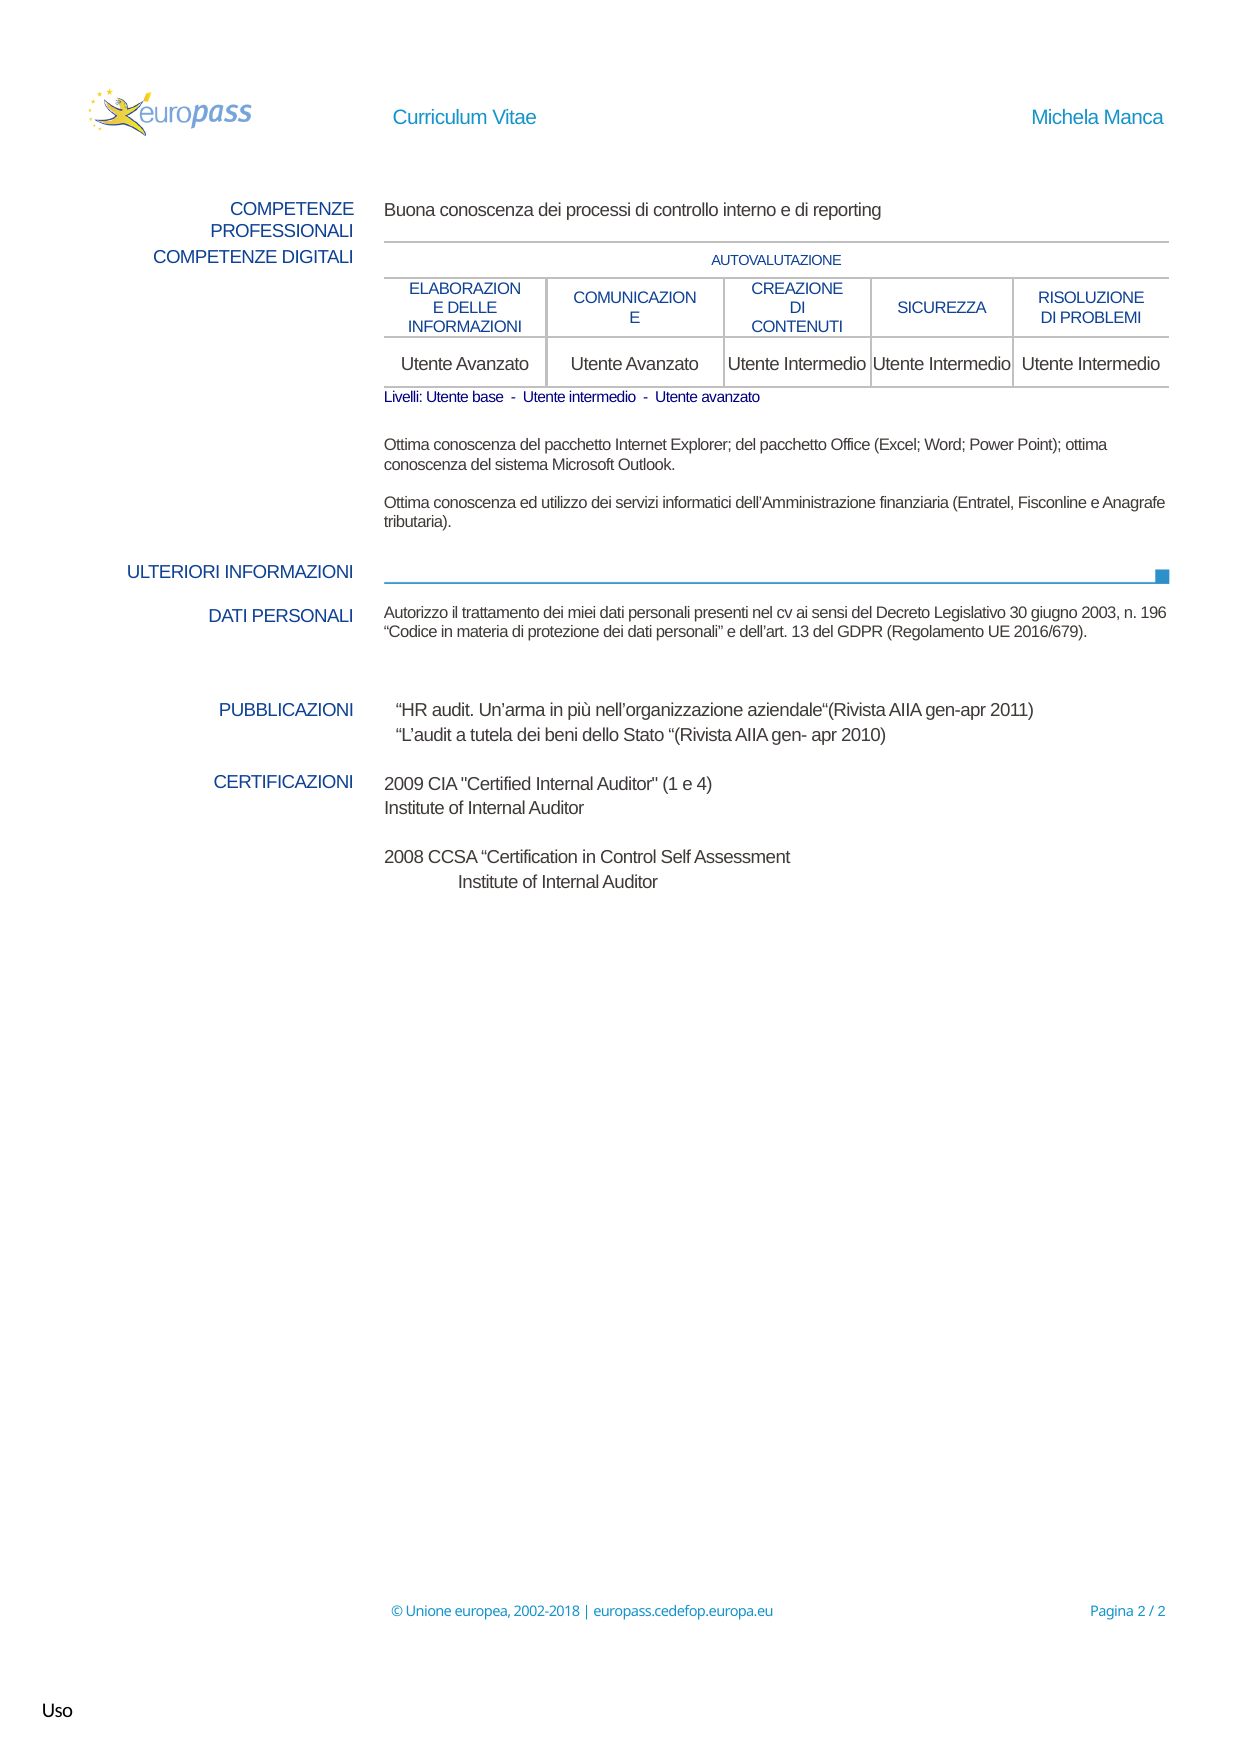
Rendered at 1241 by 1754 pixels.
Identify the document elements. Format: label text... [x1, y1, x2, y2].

table_cell Sicurezza [872, 279, 1012, 336]
table_header Autorizzo il trattamento dei miei dati personali presenti nel cv ai sensi del Decreto Legislativo 30 giugno 2003, n. 196 “Codice in materia di protezione dei dati personali” e dell’art. 13 del GDPR (Regolamento UE 2016/679). [384, 603, 1169, 696]
table_cell [384, 561, 1169, 582]
table_cell [89, 386, 384, 435]
table_header “HR audit. Un’arma in più nell’organizzazione aziendale“(Rivista AIIA gen-apr 2011) “L’audit a tutela dei beni dello Stato “(Rivista AIIA gen- apr 2010) 2009 CIA "Certified Internal Auditor" (1 e 4) Institute of Internal Auditor 2008 CCSA “Certification in Control Self Assessment Institute of Internal Auditor [384, 696, 1169, 892]
table_cell Comunicazione [548, 279, 723, 336]
table_header Pubblicazioni Certificazioni [89, 696, 384, 892]
table_cell Creazione di Contenuti [725, 279, 870, 336]
table_header dati personali [89, 603, 384, 649]
table_cell [89, 336, 384, 386]
table_cell Utente Intermedio [872, 338, 1012, 386]
table_cell [89, 649, 384, 696]
table_cell Utente Avanzato [548, 338, 723, 386]
table_cell Elaborazione delle informazioni [384, 279, 545, 336]
table_header [89, 171, 384, 196]
table_cell Risoluzione di problemi [1014, 279, 1169, 336]
table_cell AUTOVALUTAZIONE [384, 243, 1169, 277]
table_header [384, 531, 1169, 561]
table_cell Utente Intermedio [1014, 338, 1169, 386]
table_cell Utente Intermedio [725, 338, 870, 386]
table_cell Competenze digitali [89, 241, 384, 336]
table_cell [89, 435, 384, 493]
table_cell Buona conoscenza dei processi di controllo interno e di reporting [384, 196, 1169, 241]
table_cell Ottima conoscenza del pacchetto Internet Explorer; del pacchetto Office (Excel; Word; Power Point); ottima conoscenza del sistema Microsoft Outlook. [384, 435, 1169, 493]
table_cell Livelli: Utente base - Utente intermedio - Utente avanzato [384, 388, 1169, 435]
table_header [89, 531, 384, 561]
table_cell [89, 493, 384, 531]
table_cell ULTERIORI INFORMAZIONI [89, 561, 384, 583]
table_cell Utente Avanzato [384, 338, 545, 386]
table_cell Ottima conoscenza ed utilizzo dei servizi informatici dell’Amministrazione finanziaria (Entratel, Fisconline e Anagrafe tributaria). [384, 493, 1169, 531]
table_header [384, 171, 1169, 196]
table_cell Competenze professionali [89, 196, 384, 241]
